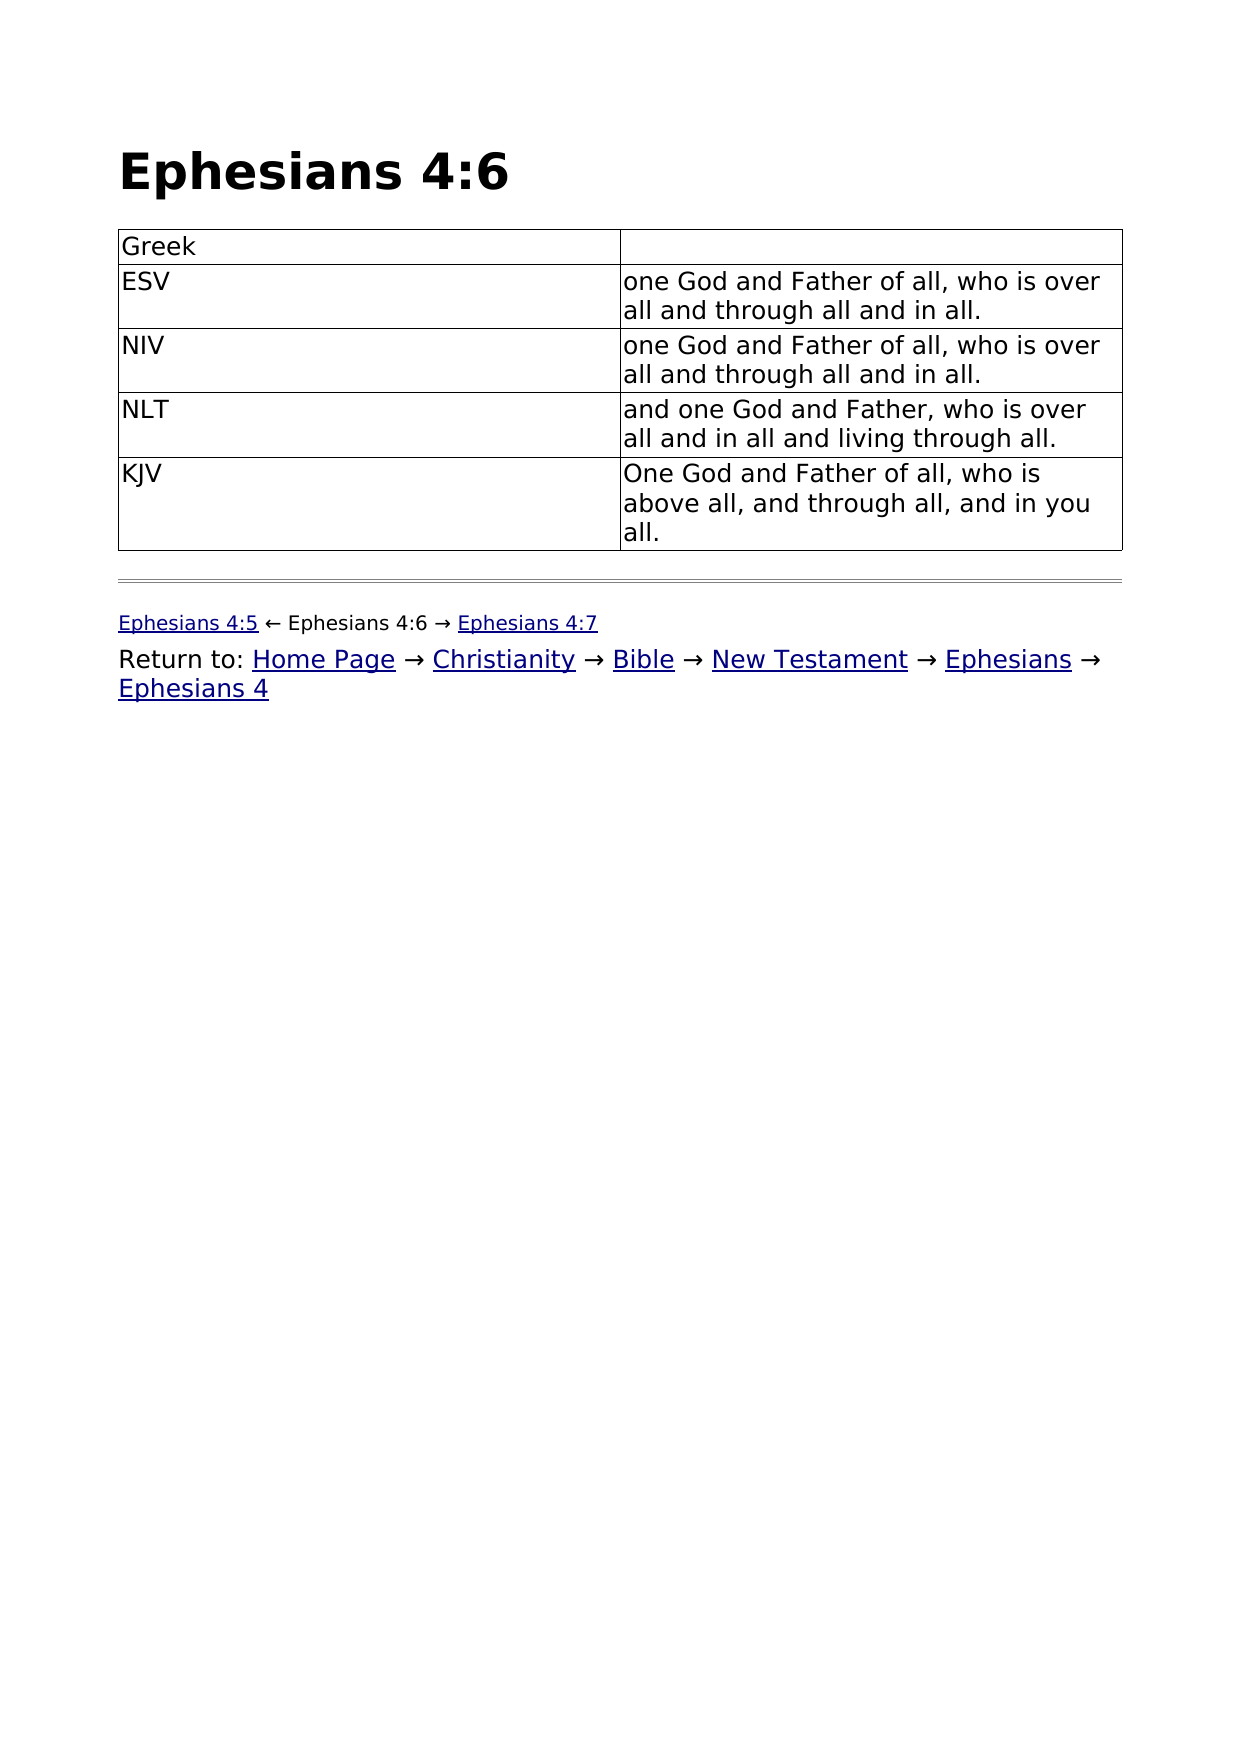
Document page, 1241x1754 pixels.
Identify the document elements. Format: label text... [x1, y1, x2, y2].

table_cell ESV [119, 265, 620, 328]
text Ephesians 4:5 ← Ephesians 4:6 → Ephesians 4:7 [118, 611, 1122, 645]
table_header [621, 230, 1122, 264]
table_cell one God and Father of all, who is over all and through all and in all. [621, 329, 1122, 392]
text Return to: Home Page → Christianity → Bible → New Testament → Ephesians → Ephesians 4 [118, 645, 1122, 704]
table_cell KJV [119, 458, 620, 550]
subtitle Ephesians 4:6 [118, 143, 1122, 201]
table_cell one God and Father of all, who is over all and through all and in all. [621, 265, 1122, 328]
table_cell NIV [119, 329, 620, 392]
table_header Greek [119, 230, 620, 264]
table_cell One God and Father of all, who is above all, and through all, and in you all. [621, 458, 1122, 550]
table_cell NLT [119, 393, 620, 457]
table_cell and one God and Father, who is over all and in all and living through all. [621, 393, 1122, 457]
